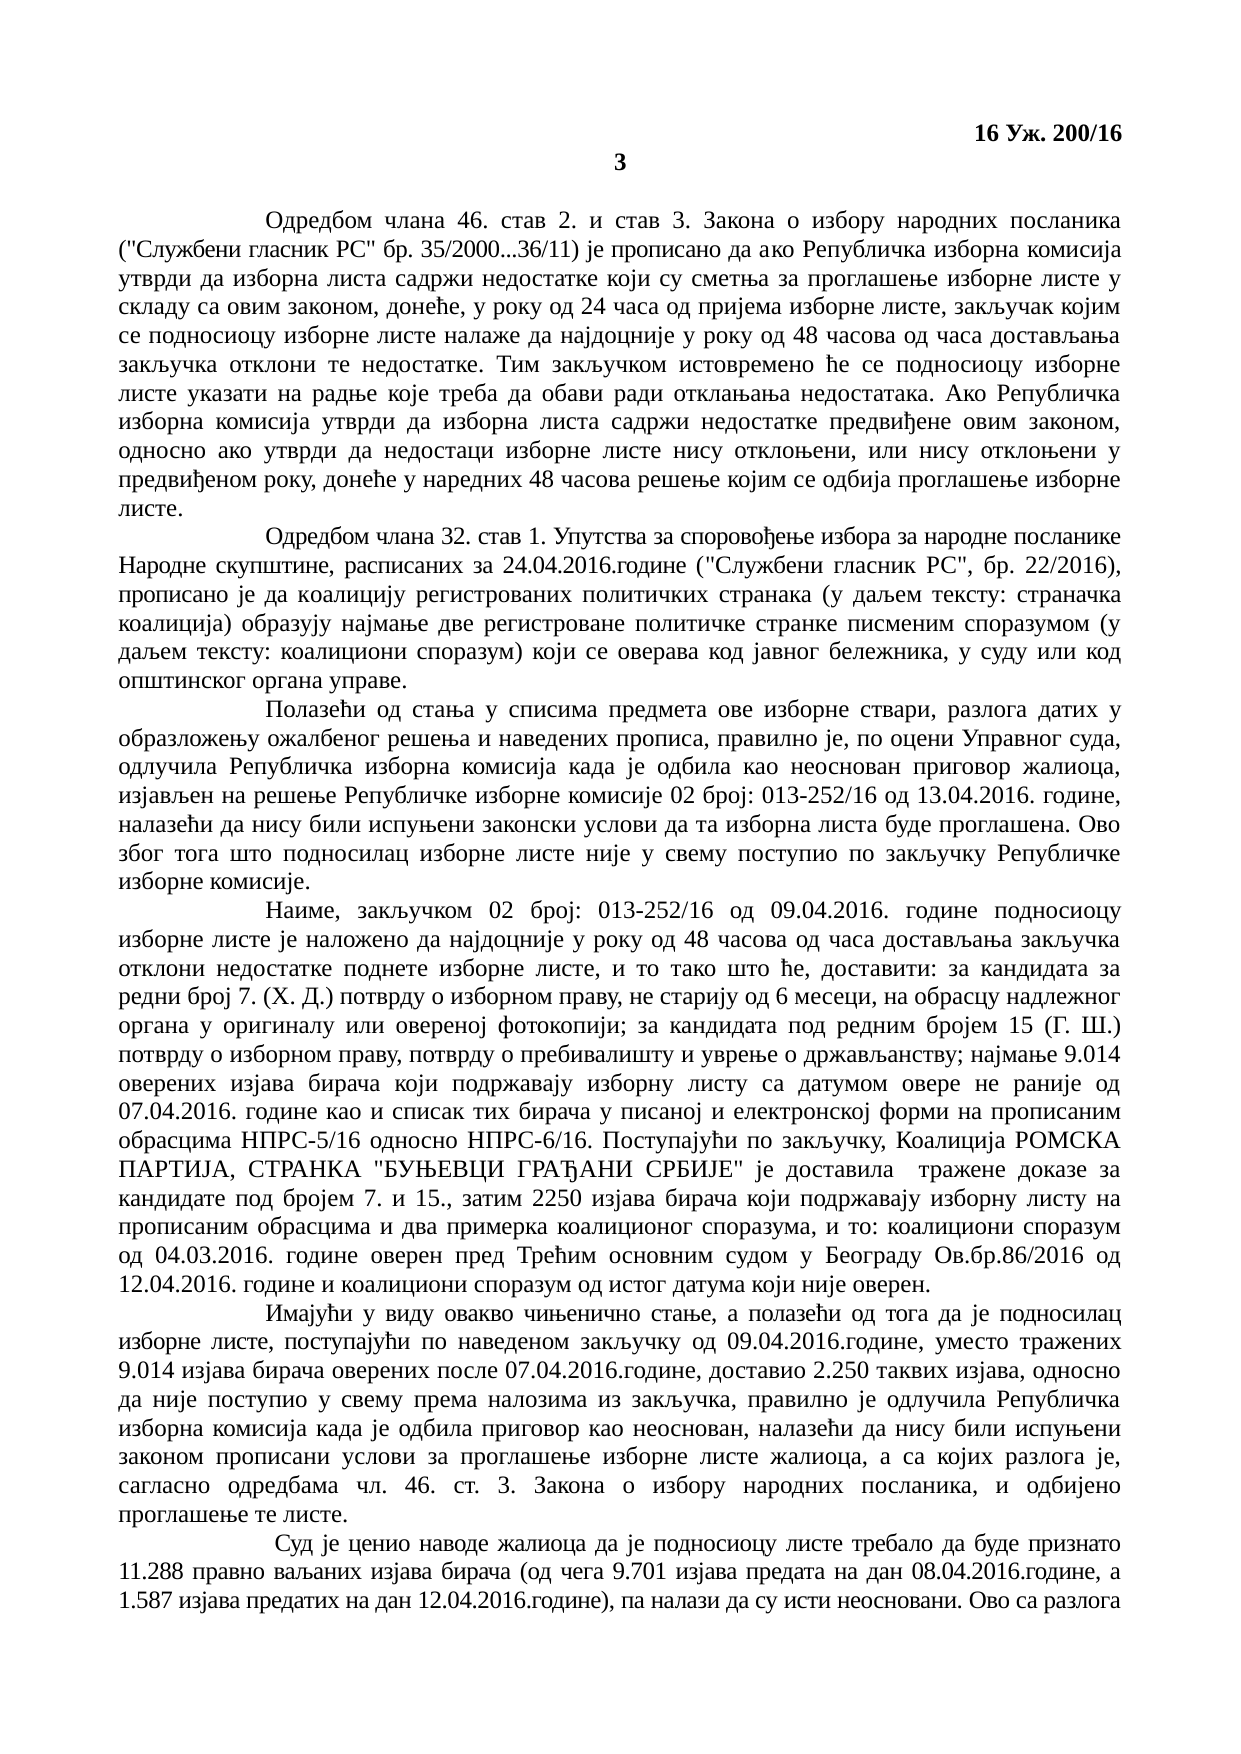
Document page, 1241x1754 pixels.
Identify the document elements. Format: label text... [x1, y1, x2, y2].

text Одредбом члана 32. став 1. Упутства за споровођење избора за народне посланике Народне скупштине, расписаних за 24.04.2016.године ("Службени гласник РС", бр. 22/2016), прописано је да коалицију регистрованих политичких странака (у даљем тексту: страначка коалиција) образују најмање две регистроване политичке странке писменим споразумом (у даљем тексту: коалициони споразум) који се оверава код јавног бележника, у суду или код општинског органа управе. [118, 521, 1122, 694]
text Имајући у виду овакво чињенично стање, а полазећи од тога да је подносилац изборне листе, поступајући по наведеном закључку од 09.04.2016.године, уместо тражених 9.014 изјава бирача оверених после 07.04.2016.године, доставио 2.250 таквих изјава, односно да није поступио у свему према налозима из закључка, правилно је одлучила Републичка изборна комисија када је одбила приговор као неоснован, налазећи да нису били испуњени законом прописани услови за проглашење изборне листе жалиоца, а са којих разлога је, сагласно одредбама чл. 46. ст. 3. Закона о избору народних посланика, и одбијено проглашење те листе. [118, 1298, 1122, 1528]
text Полазећи од стања у списима предмета ове изборне ствари, разлога датих у образложењу ожалбеног решења и наведених прописа, правилно је, по оцени Управног суда, одлучила Републичка изборна комисија када је одбила као неоснован приговор жалиоца, изјављен на решење Републичке изборне комисије 02 број: 013-252/16 од 13.04.2016. године, налазећи да нису били испуњени законски услови да та изборна листа буде проглашена. Ово због тога што подносилац изборне листе није у свему поступио по закључку Републичке изборне комисије. [118, 694, 1122, 895]
text Наиме, закључком 02 број: 013-252/16 од 09.04.2016. године подносиоцу изборне листе је наложено да најдоцније у року од 48 часова од часа достављања закључка отклони недостатке поднете изборне листе, и то тако што ће, доставити: за кандидата за редни број 7. (Х. Д.) потврду о изборном праву, не старију од 6 месеци, на обрасцу надлежног органа у оригиналу или овереној фотокопији; за кандидата под редним бројем 15 (Г. Ш.) потврду о изборном праву, потврду о пребивалишту и уврење о држављанству; најмање 9.014 оверених изјава бирача који подржавају изборну листу са датумом овере не раније од 07.04.2016. године као и списак тих бирача у писаној и електронској форми на прописаним обрасцима НПРС-5/16 односно НПРС-6/16. Поступајући по закључку, Коалиција РОМСКА ПАРТИЈА, СТРАНКА "БУЊЕВЦИ ГРАЂАНИ СРБИЈЕ" је доставила тражене доказе за кандидате под бројем 7. и 15., затим 2250 изјава бирача који подржавају изборну листу на прописаним обрасцима и два примерка коалиционог споразума, и то: коалициони споразум од 04.03.2016. године оверен пред Трећим основним судом у Београду Ов.бр.86/2016 од 12.04.2016. године и коалициони споразум од истог датума који није оверен. [118, 895, 1122, 1298]
text Суд је ценио наводе жалиоца да је подносиоцу листе требало да буде признато 11.288 правно ваљаних изјава бирача (од чега 9.701 изјава предата на дан 08.04.2016.године, а 1.587 изјава предатих на дан 12.04.2016.године), па налази да су исти неосновани. Ово са разлога [118, 1528, 1122, 1614]
text Одредбом члана 46. став 2. и став 3. Закона о избору народних посланика ("Службени гласник РС" бр. 35/2000...36/11) је прописано да ако Републичка изборна комисија утврди да изборна листа садржи недостатке који су сметња за проглашење изборне листе у складу са овим законом, донеће, у року од 24 часа од пријема изборне листе, закључак којим се подносиоцу изборне листе налаже да најдоцније у року од 48 часова од часа достављања закључка отклони те недостатке. Тим закључком истовремено ће се подносиоцу изборне листе указати на радње које треба да обави ради отклањања недостатака. Ако Републичка изборна комисија утврди да изборна листа садржи недостатке предвиђене овим законом, односно ако утврди да недостаци изборне листе нису отклоњени, или нису отклоњени у предвиђеном року, донеће у наредних 48 часова решење којим се одбија проглашење изборне листе. [118, 205, 1122, 521]
